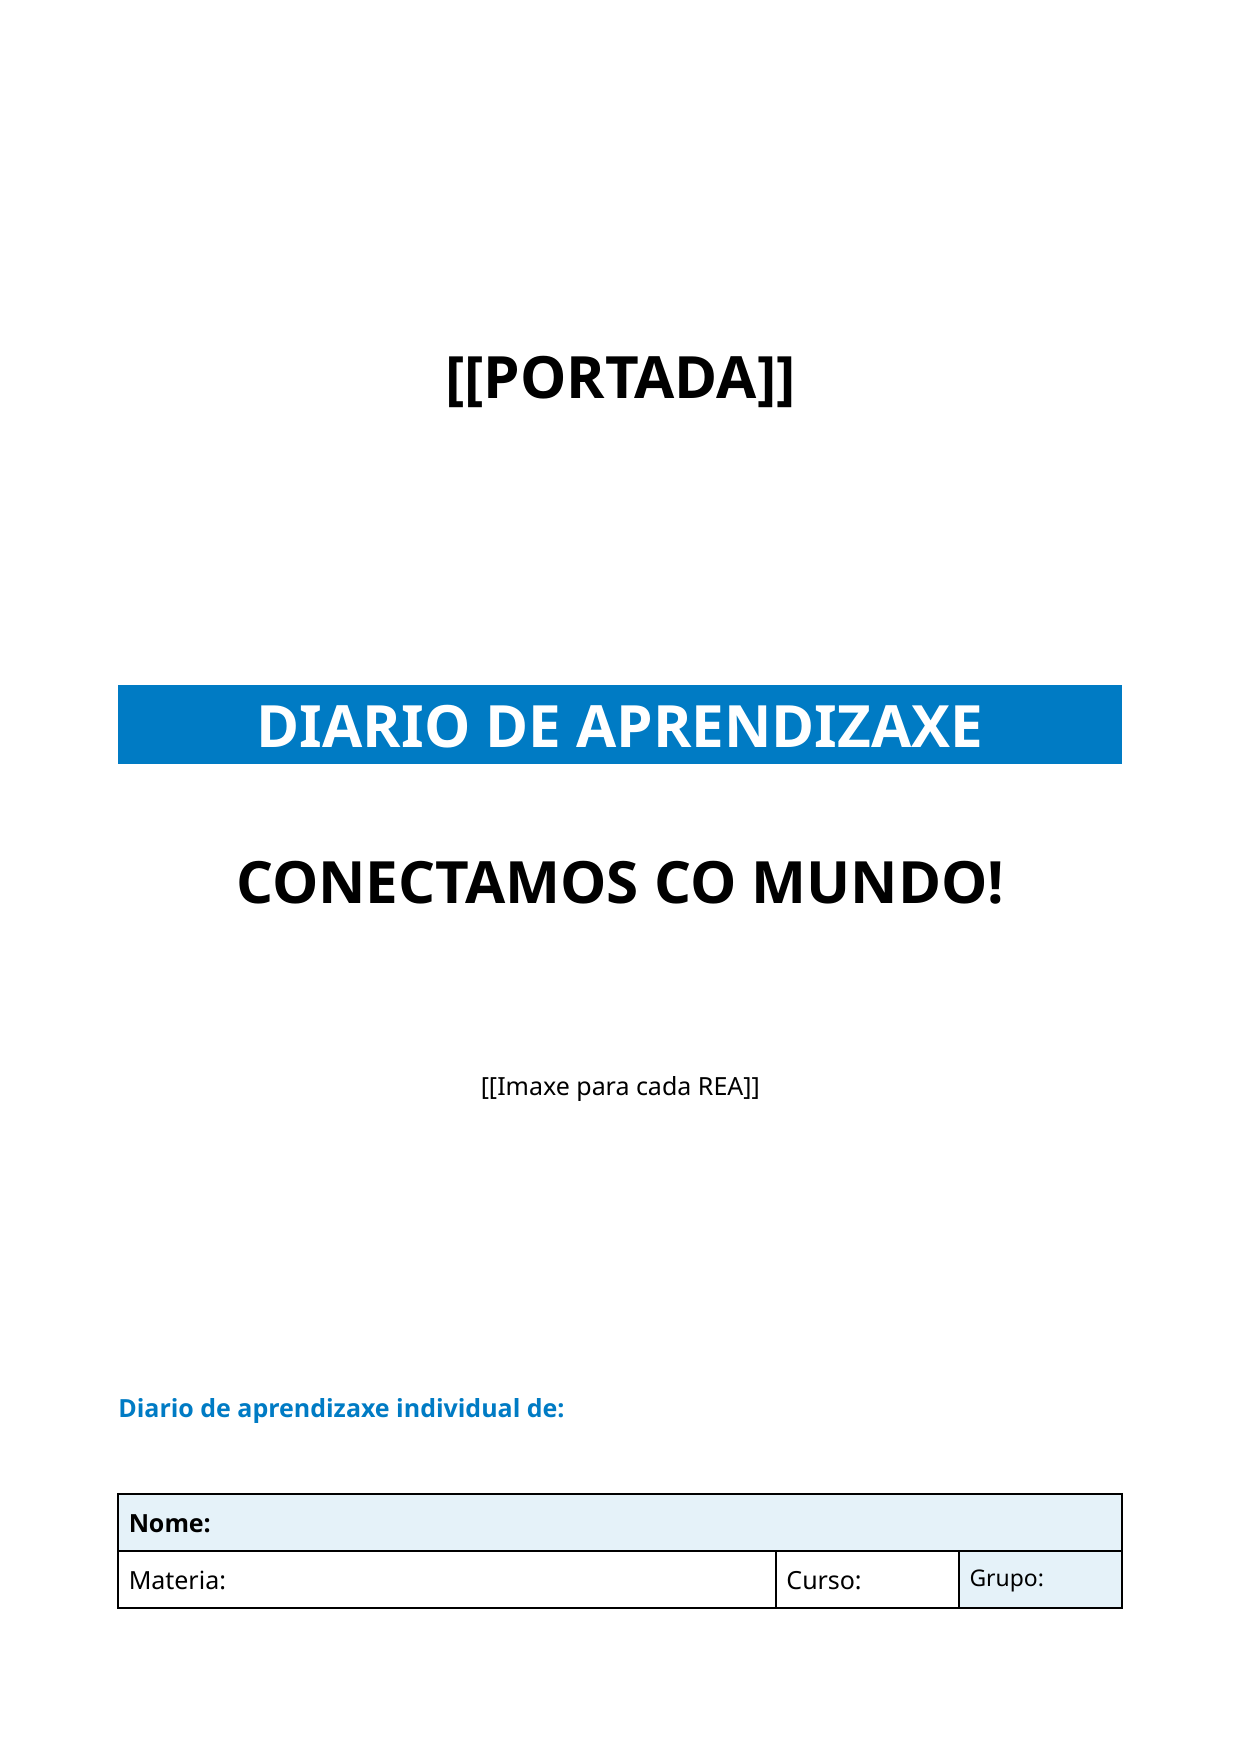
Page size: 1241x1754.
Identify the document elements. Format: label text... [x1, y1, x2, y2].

subtitle [[PORTADA]] [118, 336, 1122, 415]
text [[Imaxe para cada REA]] [118, 1068, 1122, 1102]
subtitle DIARIO DE APRENDIZAXE [118, 685, 1122, 764]
table_header Nome: [119, 1495, 1121, 1550]
table_cell Materia: [119, 1552, 775, 1607]
table_cell Curso: [777, 1552, 958, 1607]
subtitle CONECTAMOS CO MUNDO! [118, 841, 1122, 921]
text Diario de aprendizaxe individual de: [118, 1391, 1122, 1425]
table_cell Grupo: [960, 1552, 1121, 1607]
